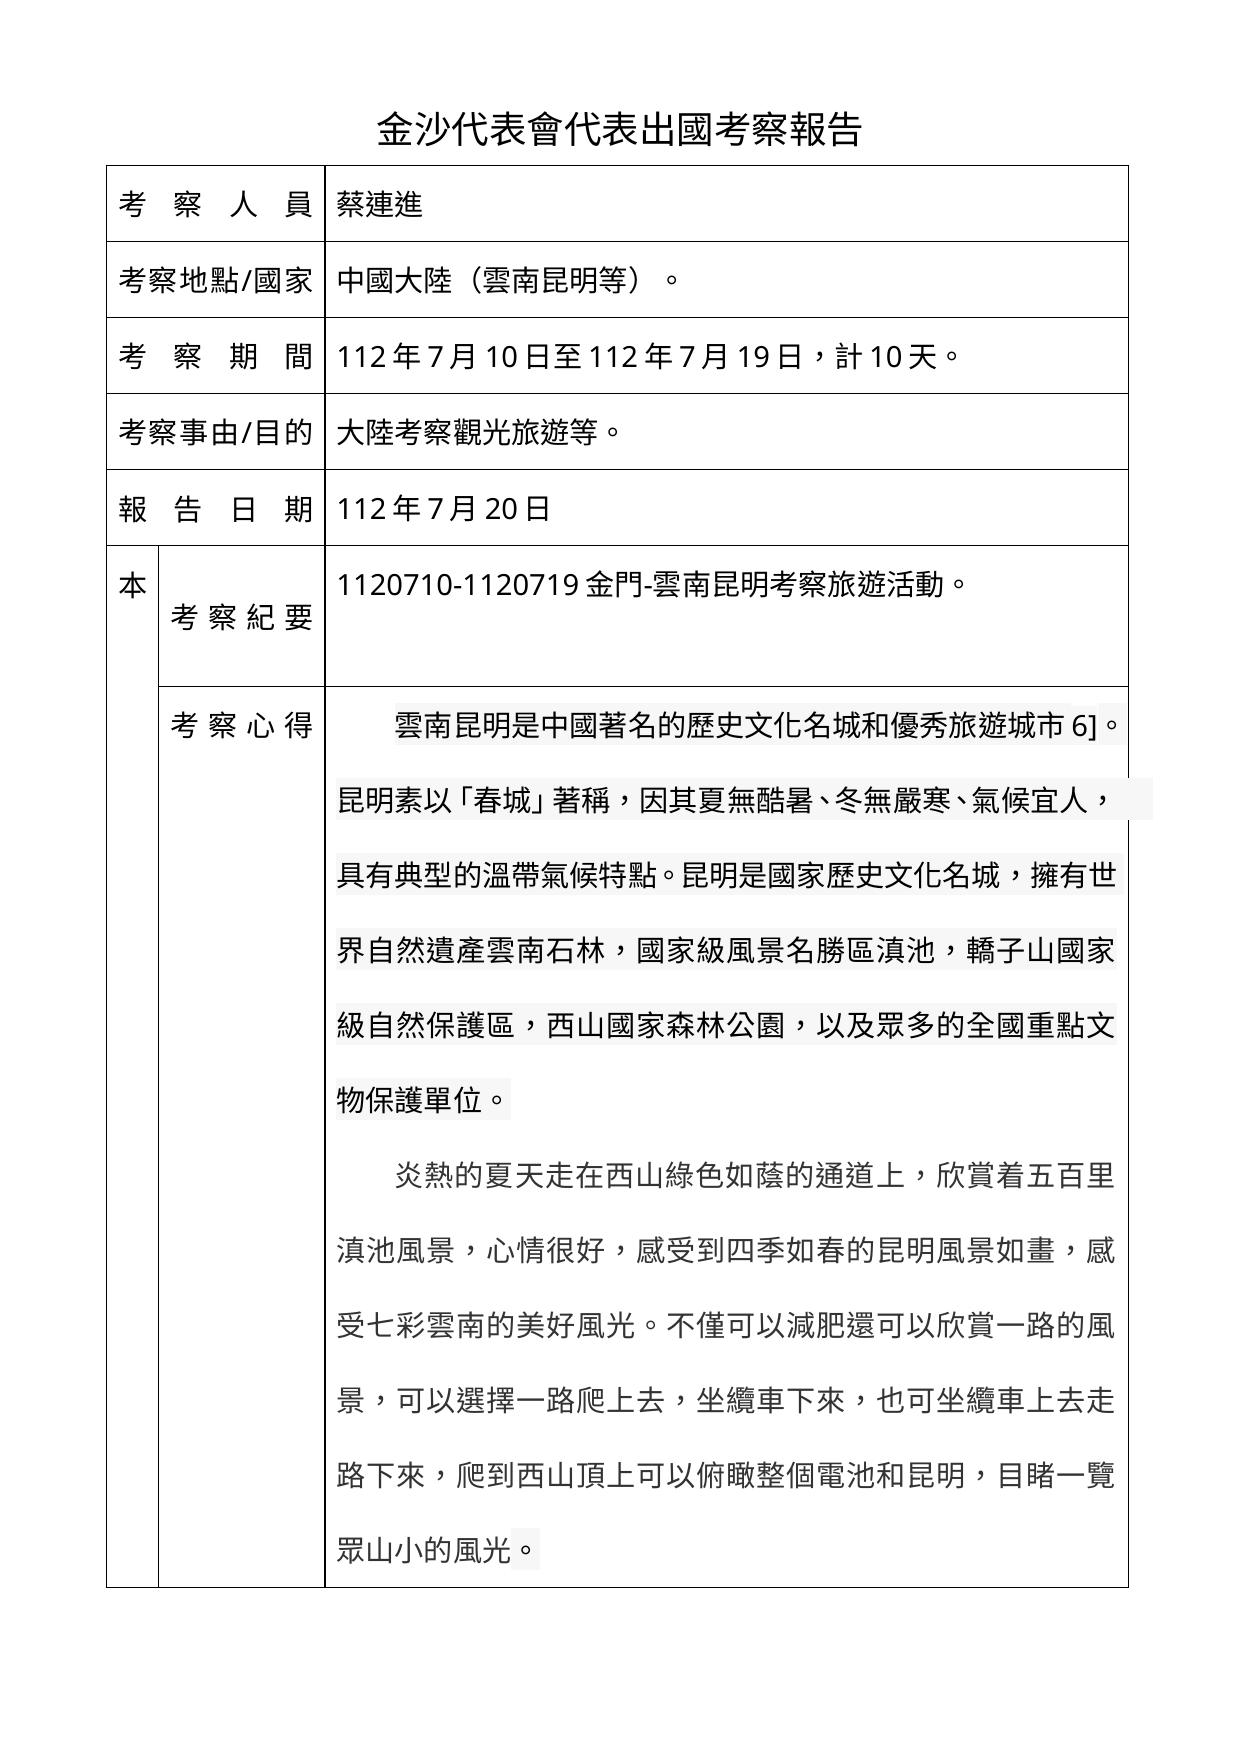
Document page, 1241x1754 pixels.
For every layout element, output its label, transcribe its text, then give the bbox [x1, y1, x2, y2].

table_cell 112年7月10日至112年7月19日，計10天。 [326, 318, 1128, 393]
text 金沙代表會代表出國考察報告 [118, 89, 1122, 164]
table_cell 大陸考察觀光旅遊等。 [326, 394, 1128, 469]
table_cell 中國大陸（雲南昆明等）。 [326, 242, 1128, 317]
table_cell 考察期間 [107, 318, 324, 393]
table_cell 考察地點/國家 [107, 242, 324, 317]
table_cell 考察紀要 [159, 546, 324, 686]
table_cell 1120710-1120719金門-雲南昆明考察旅遊活動。 [326, 546, 1128, 686]
table_cell 本 文 [107, 546, 158, 1587]
table_cell 雲南昆明是中國著名的歷史文化名城和優秀旅遊城市6]。昆明素以「春城」著稱，因其夏無酷暑、冬無嚴寒、氣候宜人，具有典型的溫帶氣候特點。昆明是國家歷史文化名城，擁有世界自然遺產雲南石林，國家級風景名勝區滇池，轎子山國家級自然保護區，西山國家森林公園，以及眾多的全國重點文物保護單位。 炎熱的夏天走在西山綠色如蔭的通道上，欣賞着五百里滇池風景，心情很好，感受到四季如春的昆明風景如畫，感受七彩雲南的美好風光。不僅可以減肥還可以欣賞一路的風景，可以選擇一路爬上去，坐纜車下來，也可坐纜車上去走路下來，爬到西山頂上可以俯瞰整個電池和昆明，目睹一覽眾山小的風光。 [326, 687, 1128, 1587]
table_cell 報告日期 [107, 470, 324, 545]
table_cell 考察事由/目的 [107, 394, 324, 469]
table_header 考察人員 [107, 166, 324, 241]
table_cell 112年7月20日 [326, 470, 1128, 545]
table_cell 考察心得 [159, 687, 324, 1587]
table_header 蔡連進 [326, 166, 1128, 241]
